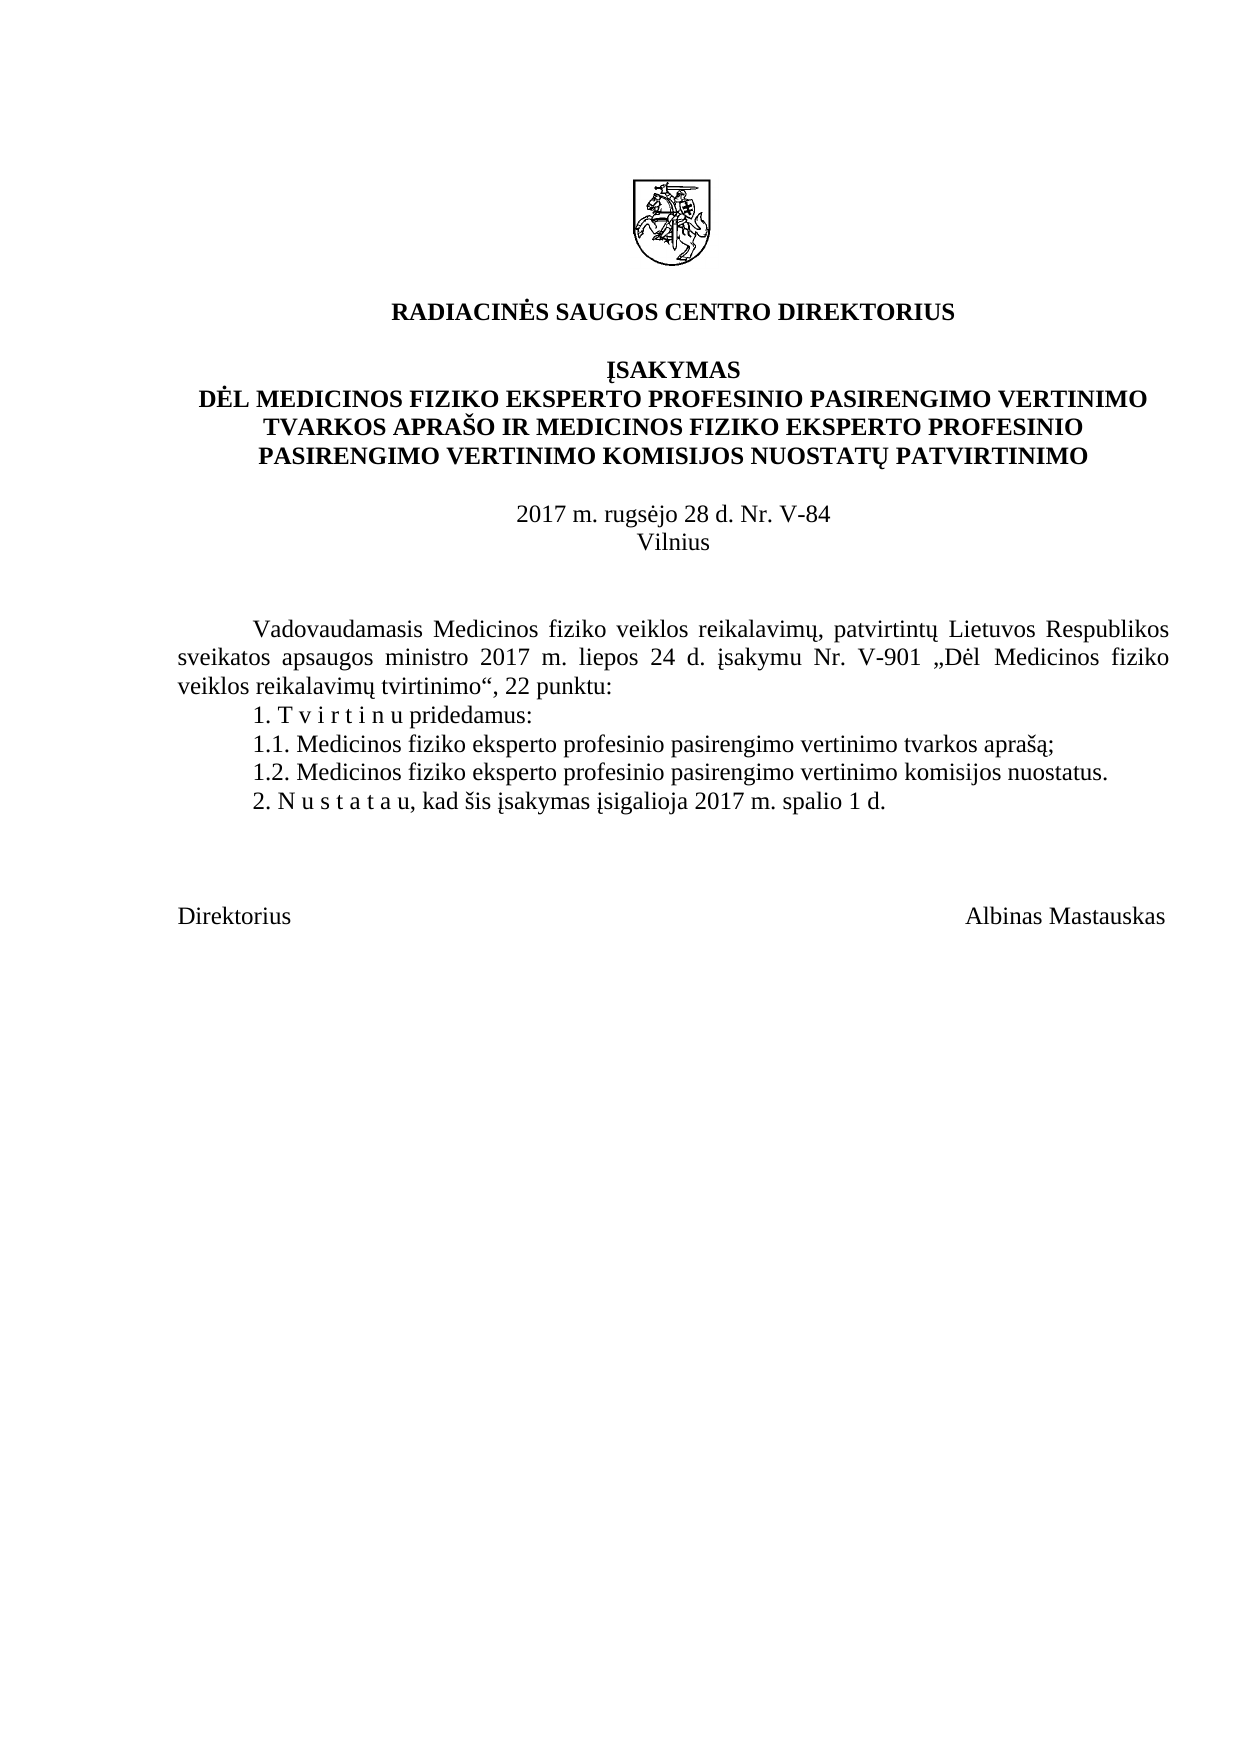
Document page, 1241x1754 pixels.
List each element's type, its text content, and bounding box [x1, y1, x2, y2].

text 2. N u s t a t a u, kad šis įsakymas įsigalioja 2017 m. spalio 1 d. [177, 786, 1169, 815]
text 1.2. Medicinos fiziko eksperto profesinio pasirengimo vertinimo komisijos nuostatus. [177, 757, 1169, 786]
text 1.1. Medicinos fiziko eksperto profesinio pasirengimo vertinimo tvarkos aprašą; [177, 729, 1169, 757]
text 1. T v i r t i n u pridedamus: [177, 700, 1169, 729]
text ĮSAKYMAS [177, 355, 1169, 384]
text Direktorius Albinas Mastauskas [177, 901, 1169, 930]
text Vilnius [177, 527, 1169, 556]
text Vadovaudamasis Medicinos fiziko veiklos reikalavimų, patvirtintų Lietuvos Respublikos sveikatos apsaugos ministro 2017 m. liepos 24 d. įsakymu Nr. V-901 „Dėl Medicinos fiziko veiklos reikalavimų tvirtinimo“, 22 punktu: [177, 614, 1169, 700]
text DĖL MEDICINOS FIZIKO EKSPERTO PROFESINIO PASIRENGIMO VERTINIMO TVARKOS APRAŠO IR MEDICINOS FIZIKO EKSPERTO PROFESINIO PASIRENGIMO VERTINIMO KOMISIJOS NUOSTATŲ PATVIRTINIMO [177, 384, 1169, 470]
text RADIACINĖS SAUGOS CENTRO DIREKTORIUS [177, 297, 1169, 326]
text 2017 m. rugsėjo 28 d. Nr. V-84 [177, 499, 1169, 527]
